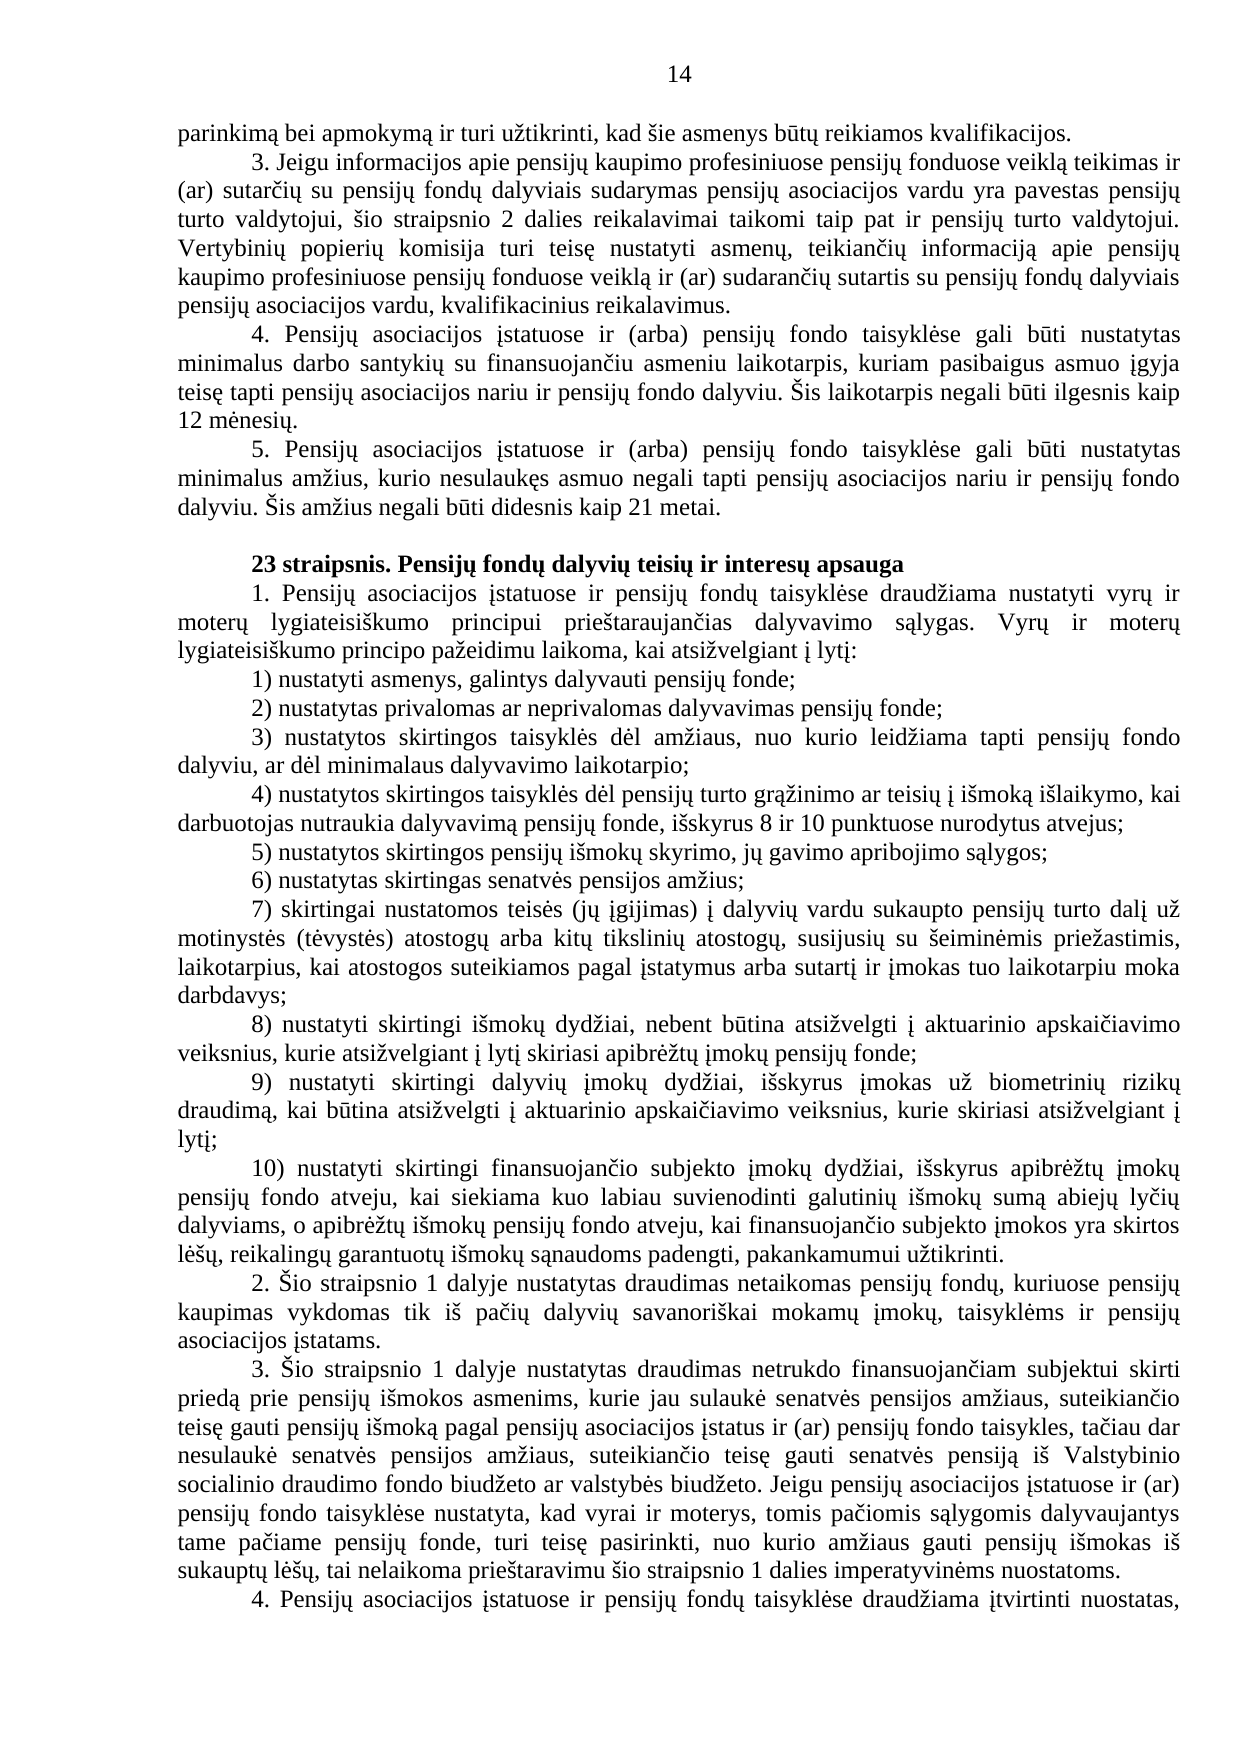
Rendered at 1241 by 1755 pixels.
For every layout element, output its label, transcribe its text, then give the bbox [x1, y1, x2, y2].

text 23 straipsnis. Pensijų fondų dalyvių teisių ir interesų apsauga [177, 549, 1181, 578]
text 3. Jeigu informacijos apie pensijų kaupimo profesiniuose pensijų fonduose veiklą teikimas ir (ar) sutarčių su pensijų fondų dalyviais sudarymas pensijų asociacijos vardu yra pavestas pensijų turto valdytojui, šio straipsnio 2 dalies reikalavimai taikomi taip pat ir pensijų turto valdytojui. Vertybinių popierių komisija turi teisę nustatyti asmenų, teikiančių informaciją apie pensijų kaupimo profesiniuose pensijų fonduose veiklą ir (ar) sudarančių sutartis su pensijų fondų dalyviais pensijų asociacijos vardu, kvalifikacinius reikalavimus. [177, 147, 1181, 319]
text 2) nustatytas privalomas ar neprivalomas dalyvavimas pensijų fonde; [177, 693, 1181, 722]
text 1. Pensijų asociacijos įstatuose ir pensijų fondų taisyklėse draudžiama nustatyti vyrų ir moterų lygiateisiškumo principui prieštaraujančias dalyvavimo sąlygas. Vyrų ir moterų lygiateisiškumo principo pažeidimu laikoma, kai atsižvelgiant į lytį: [177, 578, 1181, 664]
text 7) skirtingai nustatomos teisės (jų įgijimas) į dalyvių vardu sukaupto pensijų turto dalį už motinystės (tėvystės) atostogų arba kitų tikslinių atostogų, susijusių su šeiminėmis priežastimis, laikotarpius, kai atostogos suteikiamos pagal įstatymus arba sutartį ir įmokas tuo laikotarpiu moka darbdavys; [177, 894, 1181, 1009]
text 4. Pensijų asociacijos įstatuose ir (arba) pensijų fondo taisyklėse gali būti nustatytas minimalus darbo santykių su finansuojančiu asmeniu laikotarpis, kuriam pasibaigus asmuo įgyja teisę tapti pensijų asociacijos nariu ir pensijų fondo dalyviu. Šis laikotarpis negali būti ilgesnis kaip 12 mėnesių. [177, 319, 1181, 434]
text 3) nustatytos skirtingos taisyklės dėl amžiaus, nuo kurio leidžiama tapti pensijų fondo dalyviu, ar dėl minimalaus dalyvavimo laikotarpio; [177, 722, 1181, 779]
text parinkimą bei apmokymą ir turi užtikrinti, kad šie asmenys būtų reikiamos kvalifikacijos. [177, 118, 1181, 147]
text 10) nustatyti skirtingi finansuojančio subjekto įmokų dydžiai, išskyrus apibrėžtų įmokų pensijų fondo atveju, kai siekiama kuo labiau suvienodinti galutinių išmokų sumą abiejų lyčių dalyviams, o apibrėžtų išmokų pensijų fondo atveju, kai finansuojančio subjekto įmokos yra skirtos lėšų, reikalingų garantuotų išmokų sąnaudoms padengti, pakankamumui užtikrinti. [177, 1153, 1181, 1268]
text 5. Pensijų asociacijos įstatuose ir (arba) pensijų fondo taisyklėse gali būti nustatytas minimalus amžius, kurio nesulaukęs asmuo negali tapti pensijų asociacijos nariu ir pensijų fondo dalyviu. Šis amžius negali būti didesnis kaip 21 metai. [177, 434, 1181, 521]
text 2. Šio straipsnio 1 dalyje nustatytas draudimas netaikomas pensijų fondų, kuriuose pensijų kaupimas vykdomas tik iš pačių dalyvių savanoriškai mokamų įmokų, taisyklėms ir pensijų asociacijos įstatams. [177, 1268, 1181, 1354]
text 4) nustatytos skirtingos taisyklės dėl pensijų turto grąžinimo ar teisių į išmoką išlaikymo, kai darbuotojas nutraukia dalyvavimą pensijų fonde, išskyrus 8 ir 10 punktuose nurodytus atvejus; [177, 779, 1181, 837]
text 4. Pensijų asociacijos įstatuose ir pensijų fondų taisyklėse draudžiama įtvirtinti nuostatas, [177, 1584, 1181, 1613]
text 1) nustatyti asmenys, galintys dalyvauti pensijų fonde; [177, 664, 1181, 693]
text 3. Šio straipsnio 1 dalyje nustatytas draudimas netrukdo finansuojančiam subjektui skirti priedą prie pensijų išmokos asmenims, kurie jau sulaukė senatvės pensijos amžiaus, suteikiančio teisę gauti pensijų išmoką pagal pensijų asociacijos įstatus ir (ar) pensijų fondo taisykles, tačiau dar nesulaukė senatvės pensijos amžiaus, suteikiančio teisę gauti senatvės pensiją iš Valstybinio socialinio draudimo fondo biudžeto ar valstybės biudžeto. Jeigu pensijų asociacijos įstatuose ir (ar) pensijų fondo taisyklėse nustatyta, kad vyrai ir moterys, tomis pačiomis sąlygomis dalyvaujantys tame pačiame pensijų fonde, turi teisę pasirinkti, nuo kurio amžiaus gauti pensijų išmokas iš sukauptų lėšų, tai nelaikoma prieštaravimu šio straipsnio 1 dalies imperatyvinėms nuostatoms. [177, 1354, 1181, 1584]
text 8) nustatyti skirtingi išmokų dydžiai, nebent būtina atsižvelgti į aktuarinio apskaičiavimo veiksnius, kurie atsižvelgiant į lytį skiriasi apibrėžtų įmokų pensijų fonde; [177, 1009, 1181, 1067]
text 9) nustatyti skirtingi dalyvių įmokų dydžiai, išskyrus įmokas už biometrinių rizikų draudimą, kai būtina atsižvelgti į aktuarinio apskaičiavimo veiksnius, kurie skiriasi atsižvelgiant į lytį; [177, 1067, 1181, 1153]
text 6) nustatytas skirtingas senatvės pensijos amžius; [177, 866, 1181, 894]
text 5) nustatytos skirtingos pensijų išmokų skyrimo, jų gavimo apribojimo sąlygos; [177, 837, 1181, 866]
